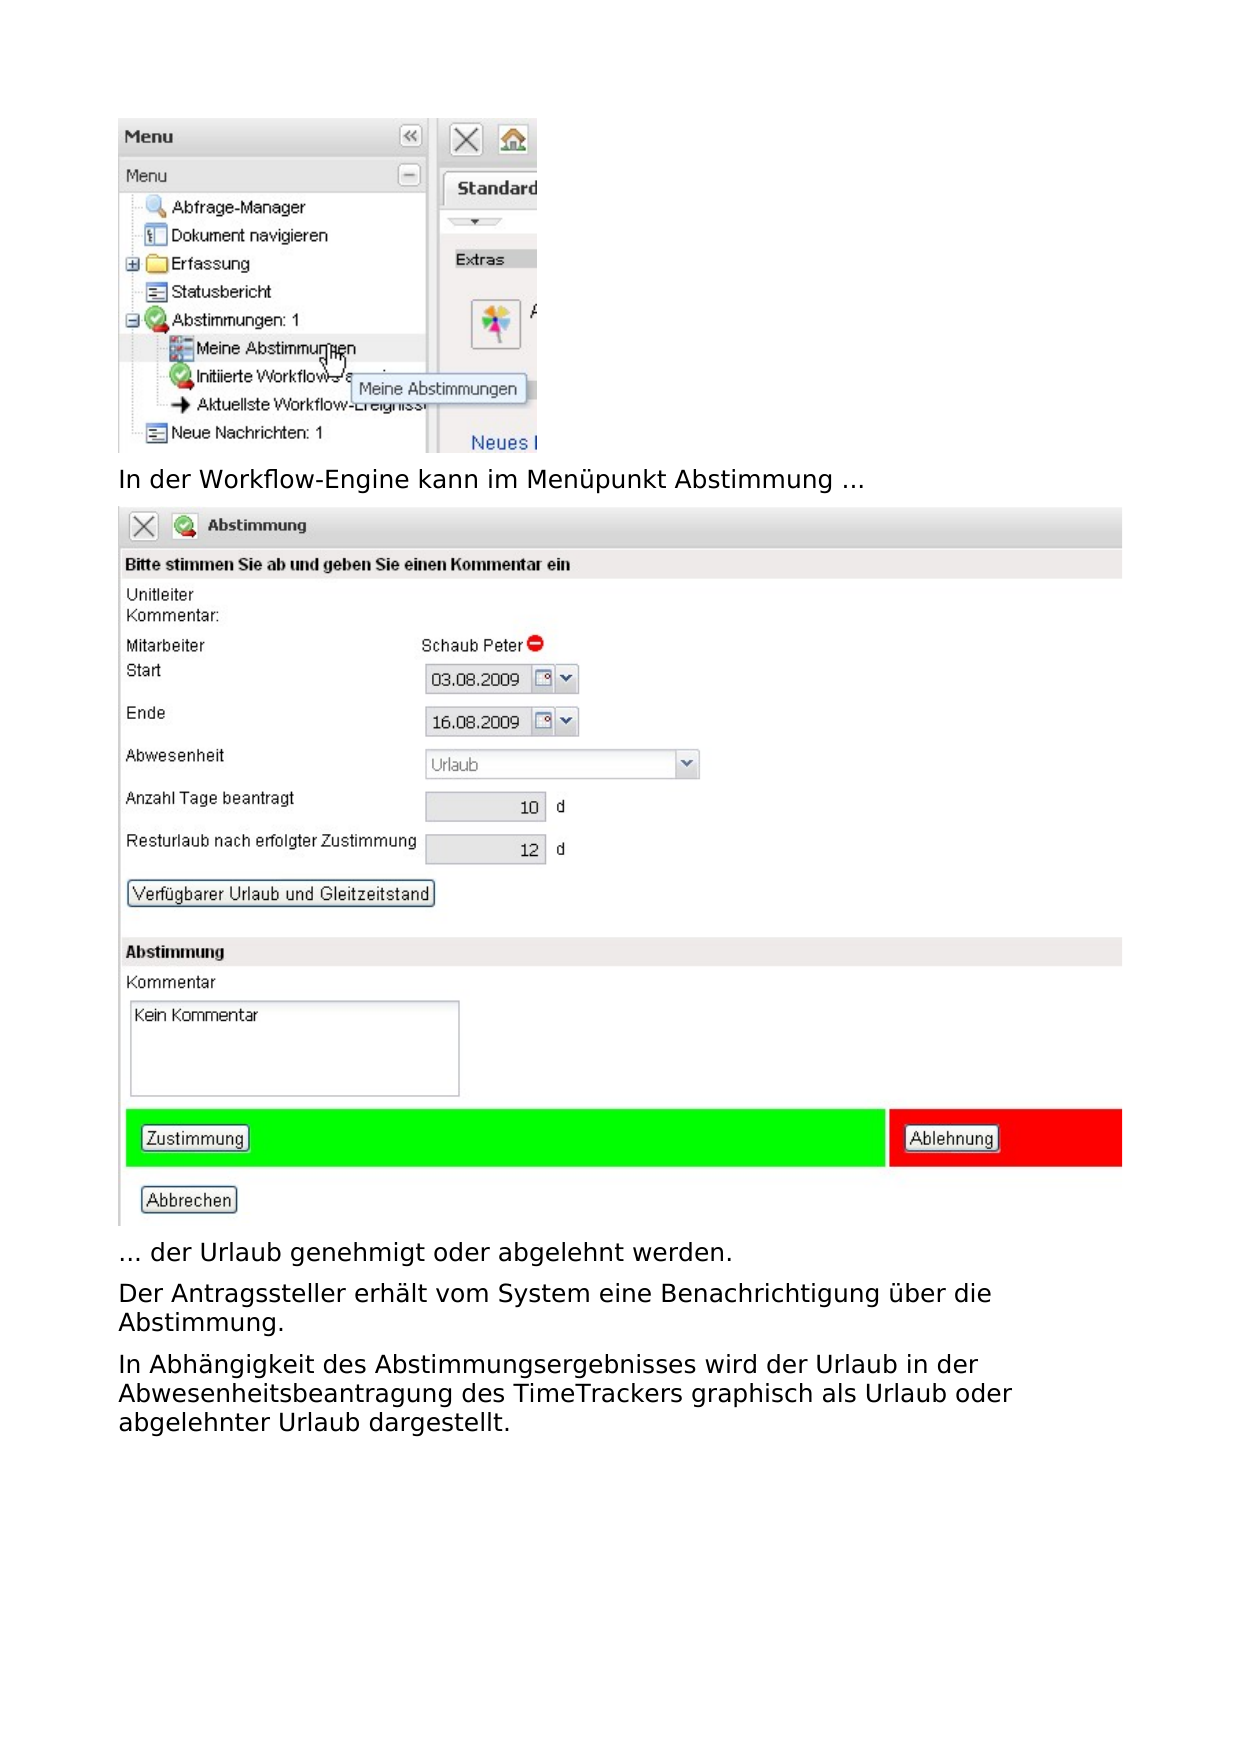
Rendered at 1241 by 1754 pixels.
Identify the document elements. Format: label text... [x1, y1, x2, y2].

text Der Antragssteller erhält vom System eine Benachrichtigung über die Abstimmung. [118, 1279, 1122, 1338]
text In der Workflow-Engine kann im Menüpunkt Abstimmung ... [118, 465, 1122, 494]
text In Abhängigkeit des Abstimmungsergebnisses wird der Urlaub in der Abwesenheitsbeantragung des TimeTrackers graphisch als Urlaub oder abgelehnter Urlaub dargestellt. [118, 1350, 1122, 1438]
picture [118, 506, 1123, 1226]
picture [118, 118, 537, 453]
text ... der Urlaub genehmigt oder abgelehnt werden. [118, 1238, 1122, 1267]
